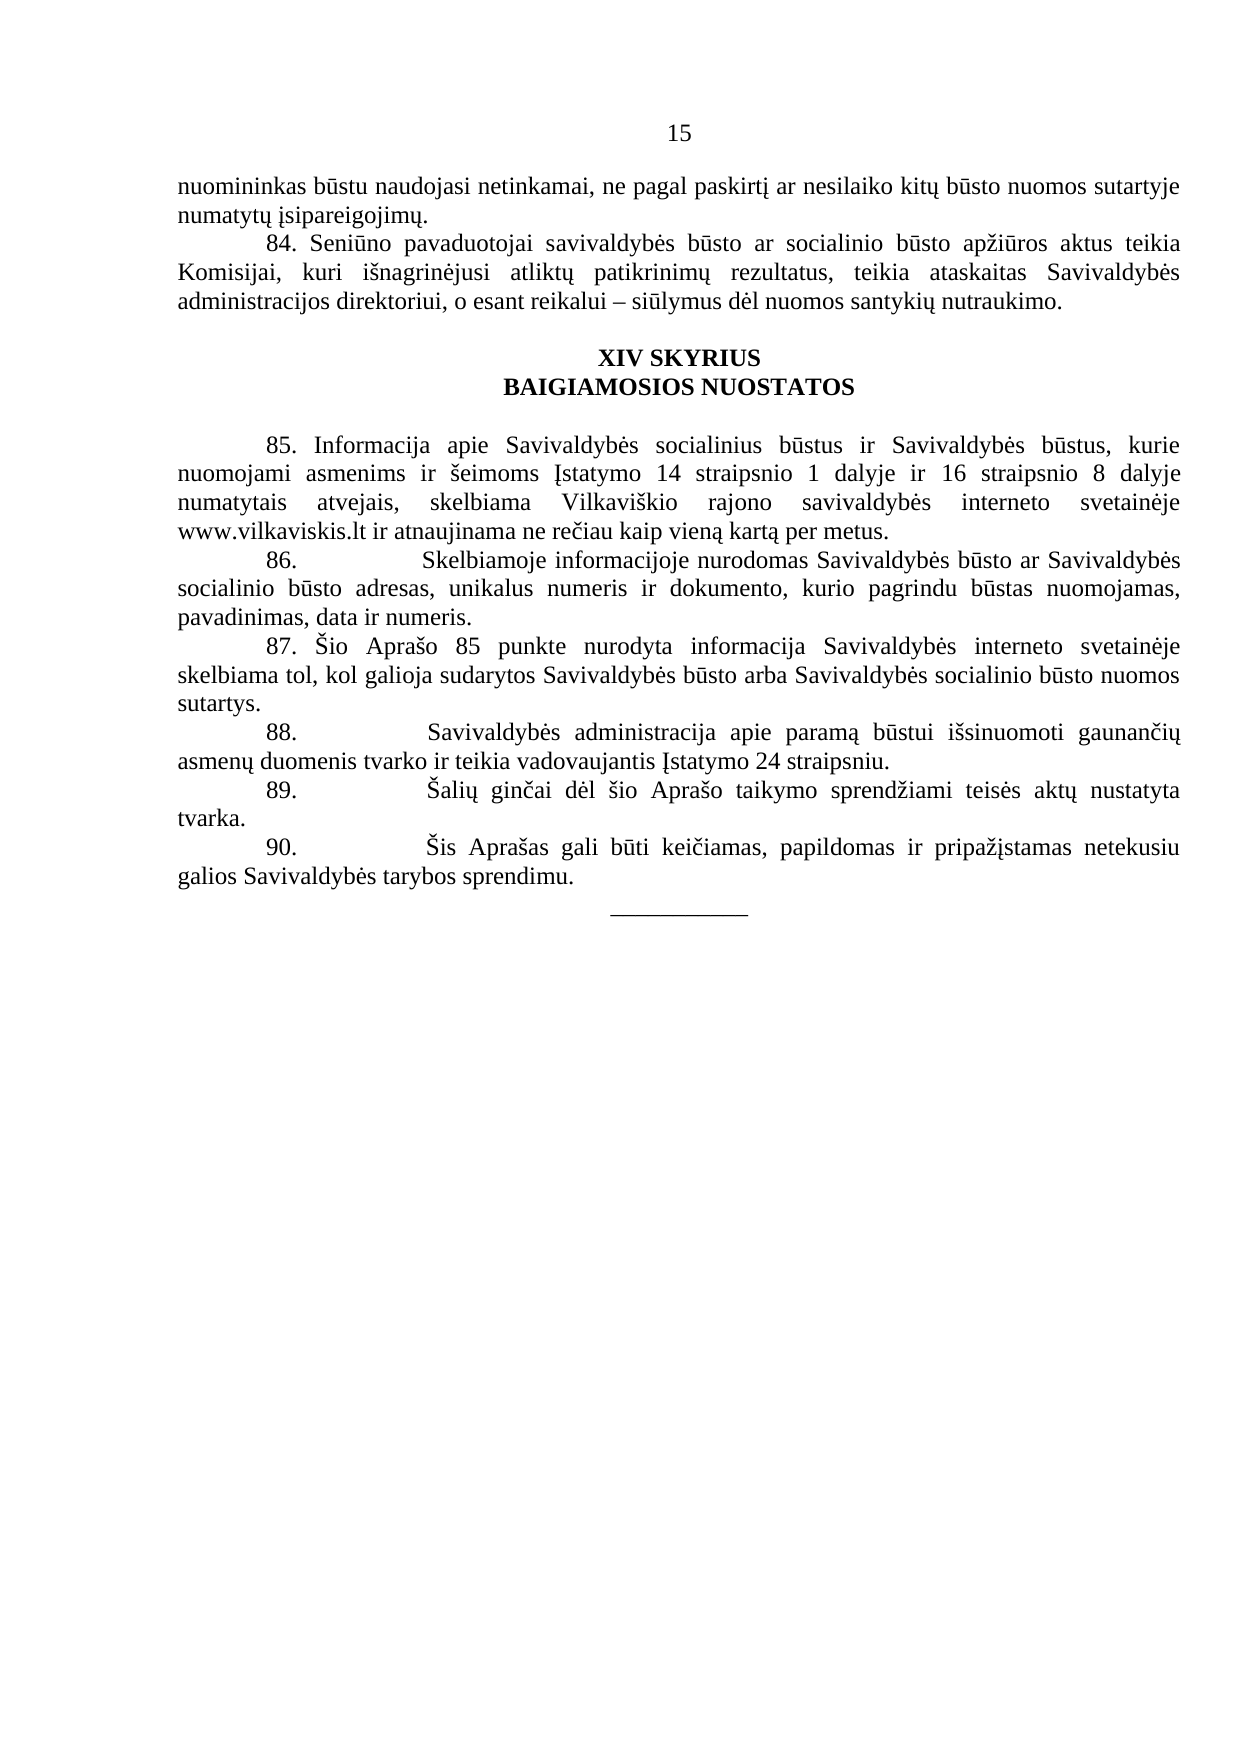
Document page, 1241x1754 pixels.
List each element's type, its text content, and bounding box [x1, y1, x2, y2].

text BAIGIAMOSIOS NUOSTATOS [177, 372, 1181, 401]
text 84. Seniūno pavaduotojai savivaldybės būsto ar socialinio būsto apžiūros aktus teikia Komisijai, kuri išnagrinėjusi atliktų patikrinimų rezultatus, teikia ataskaitas Savivaldybės administracijos direktoriui, o esant reikalui – siūlymus dėl nuomos santykių nutraukimo. [177, 228, 1181, 315]
text 89. Šalių ginčai dėl šio Aprašo taikymo sprendžiami teisės aktų nustatyta tvarka. [177, 775, 1181, 832]
text XIV SKYRIUS [177, 343, 1181, 372]
text 86. Skelbiamoje informacijoje nurodomas Savivaldybės būsto ar Savivaldybės socialinio būsto adresas, unikalus numeris ir dokumento, kurio pagrindu būstas nuomojamas, pavadinimas, data ir numeris. [177, 545, 1181, 631]
text 87. Šio Aprašo 85 punkte nurodyta informacija Savivaldybės interneto svetainėje skelbiama tol, kol galioja sudarytos Savivaldybės būsto arba Savivaldybės socialinio būsto nuomos sutartys. [177, 631, 1181, 717]
text 90. Šis Aprašas gali būti keičiamas, papildomas ir pripažįstamas netekusiu galios Savivaldybės tarybos sprendimu. [177, 832, 1181, 890]
text 88. Savivaldybės administracija apie paramą būstui išsinuomoti gaunančių asmenų duomenis tvarko ir teikia vadovaujantis Įstatymo 24 straipsniu. [177, 717, 1181, 775]
text nuomininkas būstu naudojasi netinkamai, ne pagal paskirtį ar nesilaiko kitų būsto nuomos sutartyje numatytų įsipareigojimų. [177, 171, 1181, 228]
text 85. Informacija apie Savivaldybės socialinius būstus ir Savivaldybės būstus, kurie nuomojami asmenims ir šeimoms Įstatymo 14 straipsnio 1 dalyje ir 16 straipsnio 8 dalyje numatytais atvejais, skelbiama Vilkaviškio rajono savivaldybės interneto svetainėje www.vilkaviskis.lt ir atnaujinama ne rečiau kaip vieną kartą per metus. [177, 430, 1181, 545]
text ___________ [177, 890, 1181, 918]
